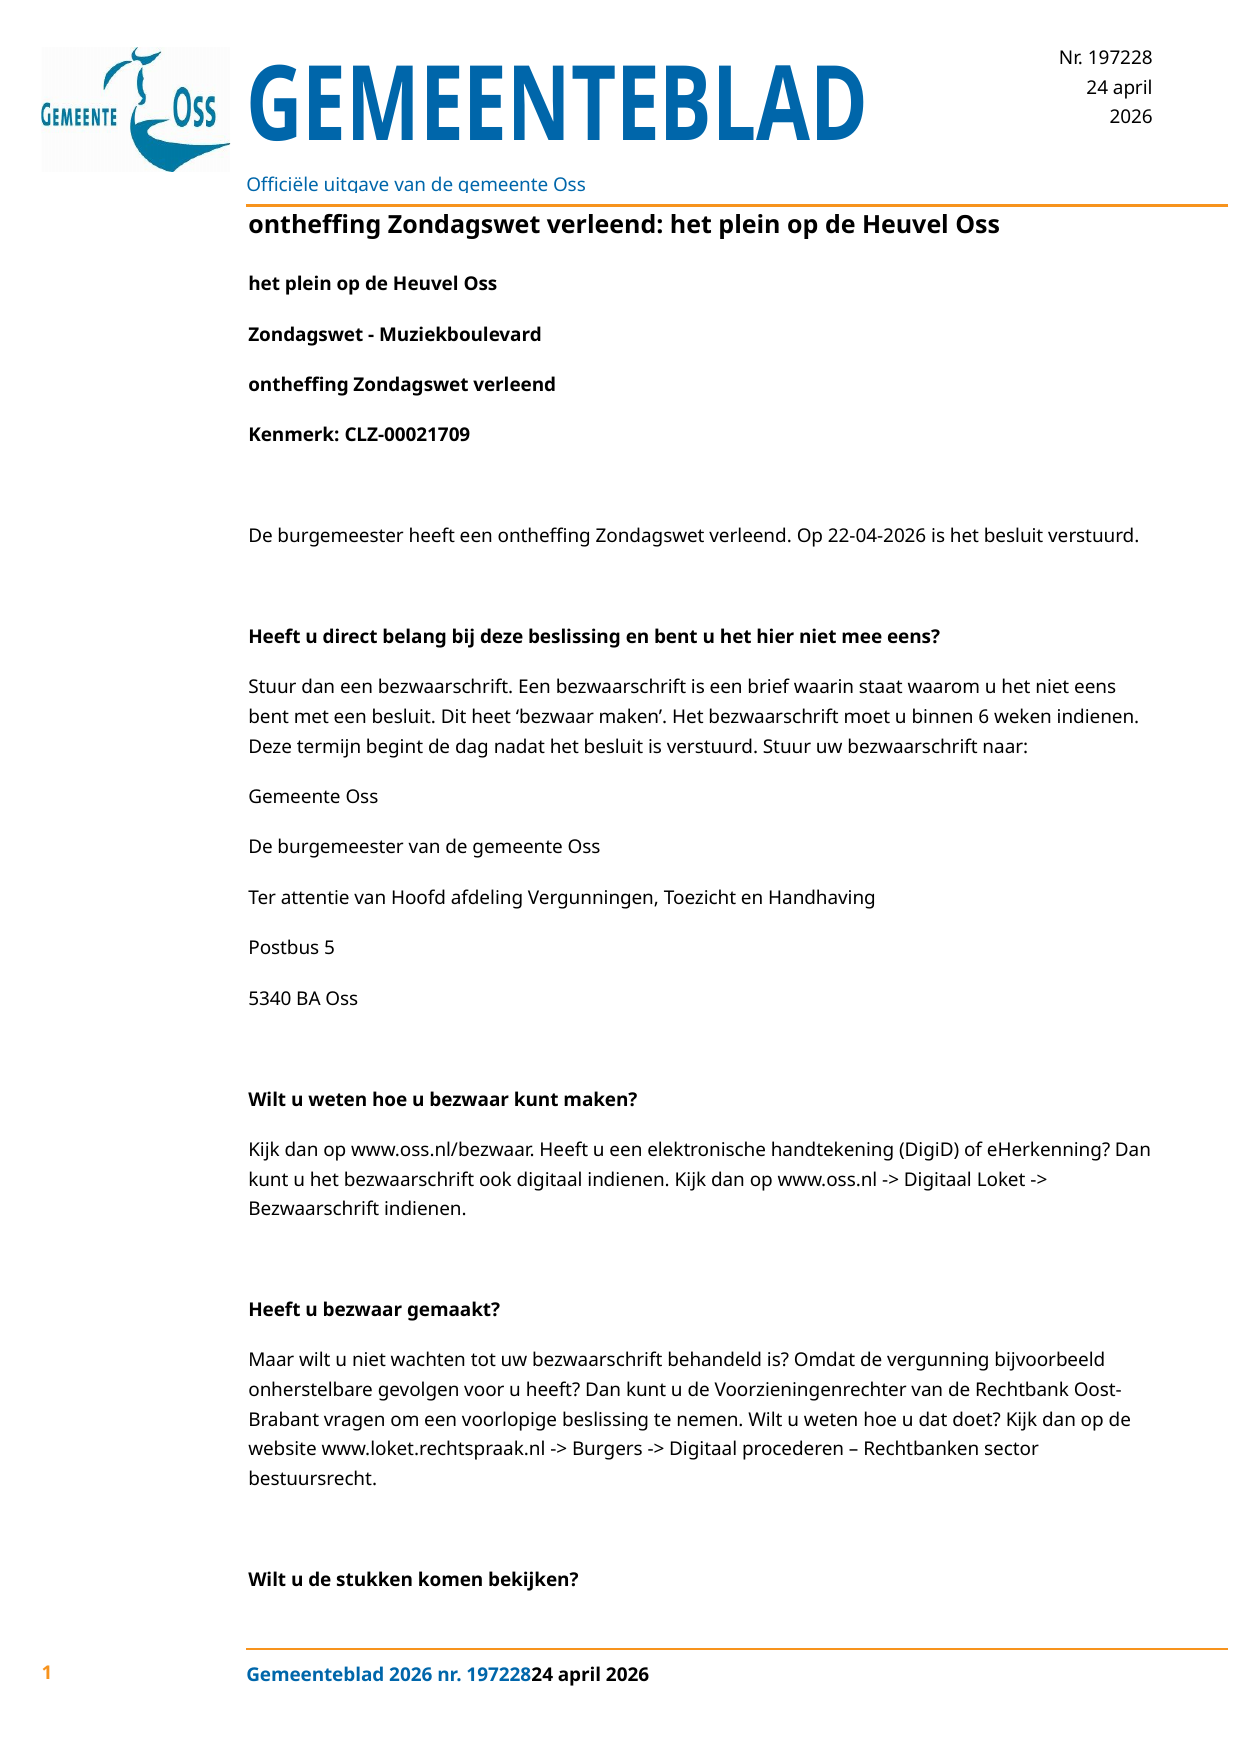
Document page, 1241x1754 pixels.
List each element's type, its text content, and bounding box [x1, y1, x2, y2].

text Postbus 5 [248, 934, 1152, 960]
text ontheffing Zondagswet verleend [248, 371, 1152, 397]
text De burgemeester heeft een ontheffing Zondagswet verleend. Op 22-04-2026 is het besluit verstuurd. [248, 522, 1152, 548]
text Wilt u weten hoe u bezwaar kunt maken? [248, 1086, 1152, 1111]
text Wilt u de stukken komen bekijken? [248, 1566, 1152, 1591]
text het plein op de Heuvel Oss [248, 270, 1152, 296]
text Maar wilt u niet wachten tot uw bezwaarschrift behandeld is? Omdat de vergunning bijvoorbeeld onherstelbare gevolgen voor u heeft? Dan kunt u de Voorzieningenrechter van de Rechtbank Oost-Brabant vragen om een voorlopige beslissing te nemen. Wilt u weten hoe u dat doet? Kijk dan op de website www.loket.rechtspraak.nl -> Burgers -> Digitaal procederen – Rechtbanken sector bestuursrecht. [248, 1347, 1152, 1491]
text ontheffing Zondagswet verleend: het plein op de Heuvel Oss [248, 207, 1152, 241]
text Ter attentie van Hoofd afdeling Vergunningen, Toezicht en Handhaving [248, 884, 1152, 910]
text Kijk dan op www.oss.nl/bezwaar. Heeft u een elektronische handtekening (DigiD) of eHerkenning? Dan kunt u het bezwaarschrift ook digitaal indienen. Kijk dan op www.oss.nl -> Digitaal Loket -> Bezwaarschrift indienen. [248, 1136, 1152, 1221]
text De burgemeester van de gemeente Oss [248, 834, 1152, 859]
picture [41, 47, 231, 172]
text Zondagswet - Muziekboulevard [248, 321, 1152, 346]
text Heeft u direct belang bij deze beslissing en bent u het hier niet mee eens? [248, 623, 1152, 649]
text Gemeente Oss [248, 783, 1152, 809]
text Heeft u bezwaar gemaakt? [248, 1296, 1152, 1322]
text Stuur dan een bezwaarschrift. Een bezwaarschrift is een brief waarin staat waarom u het niet eens bent met een besluit. Dit heet ‘bezwaar maken’. Het bezwaarschrift moet u binnen 6 weken indienen. Deze termijn begint de dag nadat het besluit is verstuurd. Stuur uw bezwaarschrift naar: [248, 674, 1152, 758]
text Kenmerk: CLZ-00021709 [248, 422, 1152, 447]
text 5340 BA Oss [248, 985, 1152, 1011]
